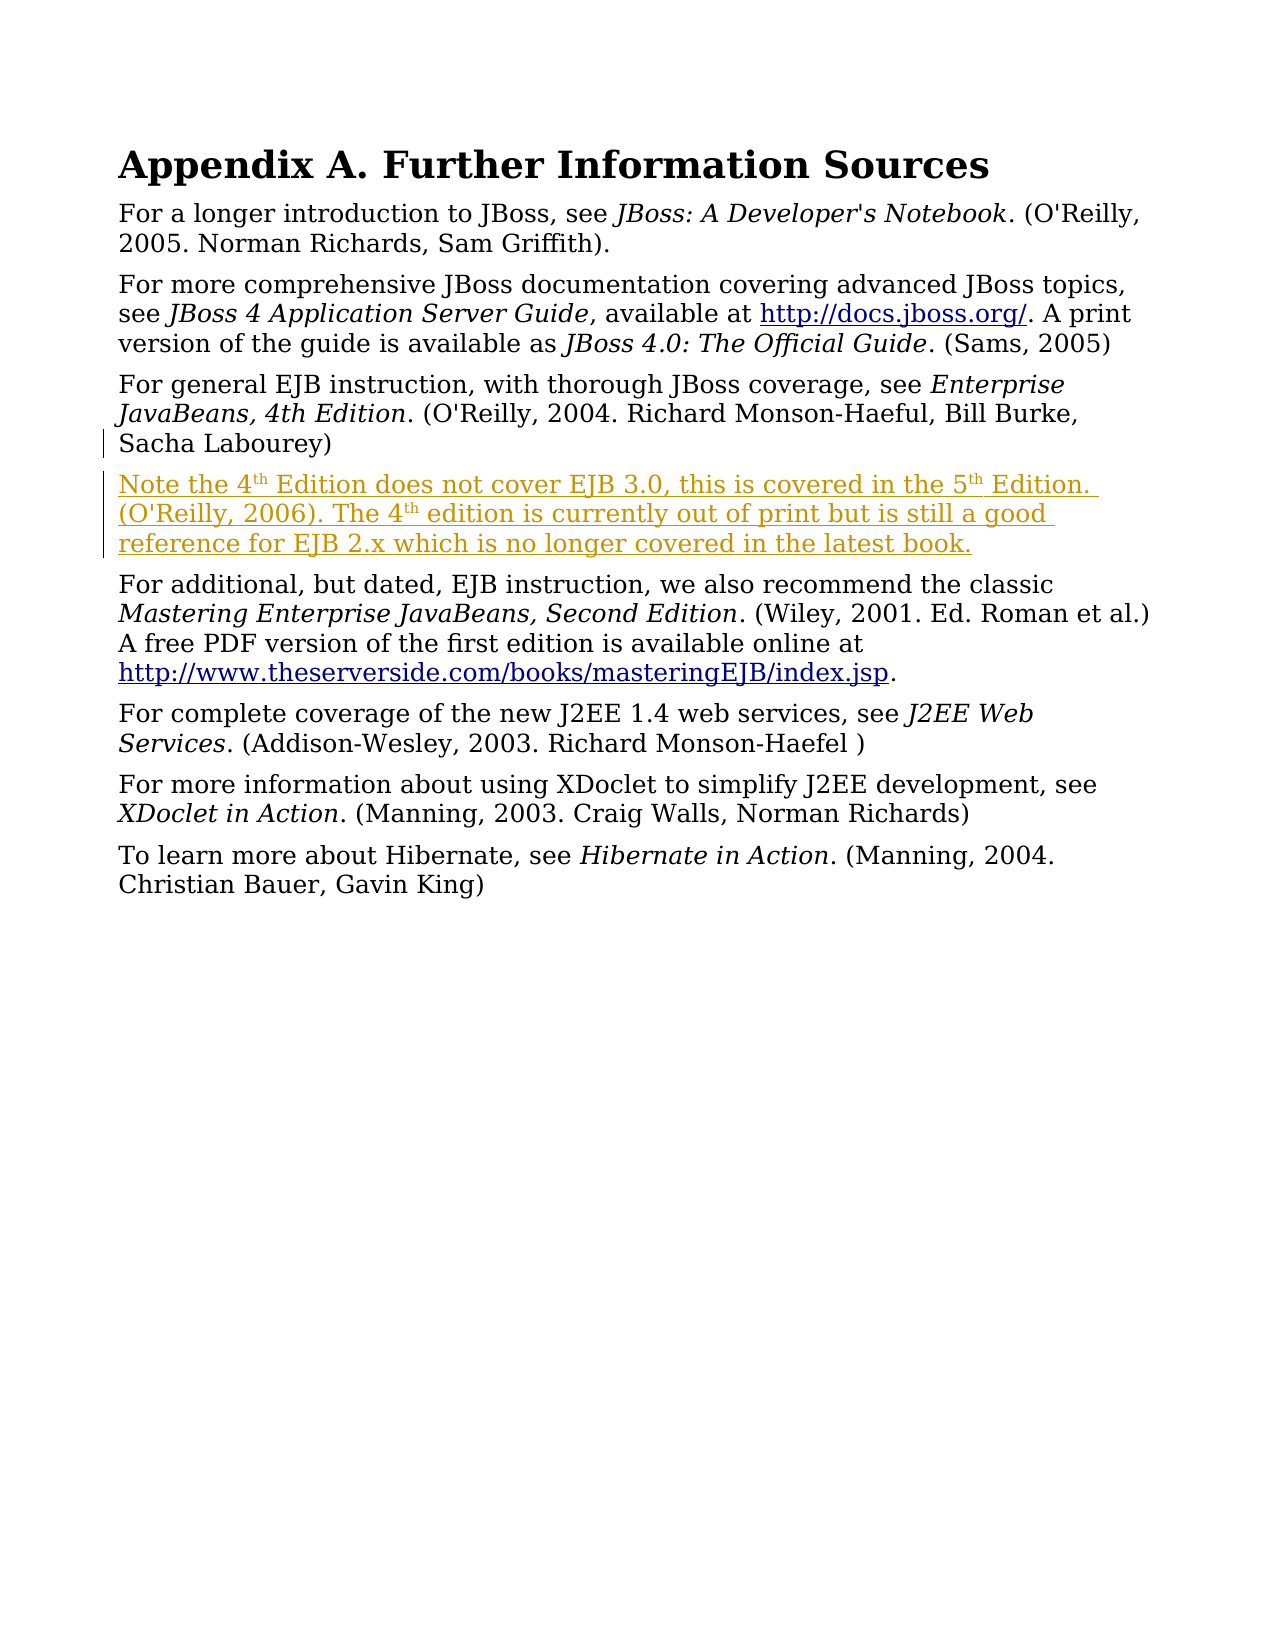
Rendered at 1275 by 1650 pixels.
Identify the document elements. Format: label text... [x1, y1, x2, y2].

text For more comprehensive JBoss documentation covering advanced JBoss topics, see JBoss 4 Application Server Guide, available at http://docs.jboss.org/. A print version of the guide is available as JBoss 4.0: The Official Guide. (Sams, 2005) [118, 271, 1157, 358]
text For additional, but dated, EJB instruction, we also recommend the classic Mastering Enterprise JavaBeans, Second Edition. (Wiley, 2001. Ed. Roman et al.) A free PDF version of the first edition is available online at http://www.theserverside.com/books/masteringEJB/index.jsp. [118, 571, 1157, 687]
text For a longer introduction to JBoss, see JBoss: A Developer's Notebook. (O'Reilly, 2005. Norman Richards, Sam Griffith). [118, 200, 1157, 258]
text For complete coverage of the new J2EE 1.4 web services, see J2EE Web Services. (Addison-Wesley, 2003. Richard Monson-Haefel ) [118, 700, 1157, 758]
subtitle Appendix A. Further Information Sources [118, 143, 1157, 187]
text For more information about using XDoclet to simplify J2EE development, see XDoclet in Action. (Manning, 2003. Craig Walls, Norman Richards) [118, 771, 1157, 829]
text For general EJB instruction, with thorough JBoss coverage, see Enterprise JavaBeans, 4th Edition. (O'Reilly, 2004. Richard Monson-Haeful, Bill Burke, Sacha Labourey) [118, 371, 1157, 458]
text Note the 4th Edition does not cover EJB 3.0, this is covered in the 5th Edition. (O'Reilly, 2006). The 4th edition is currently out of print but is still a good reference for EJB 2.x which is no longer covered in the latest book. [118, 471, 1157, 558]
text To learn more about Hibernate, see Hibernate in Action. (Manning, 2004. Christian Bauer, Gavin King) [118, 841, 1157, 900]
